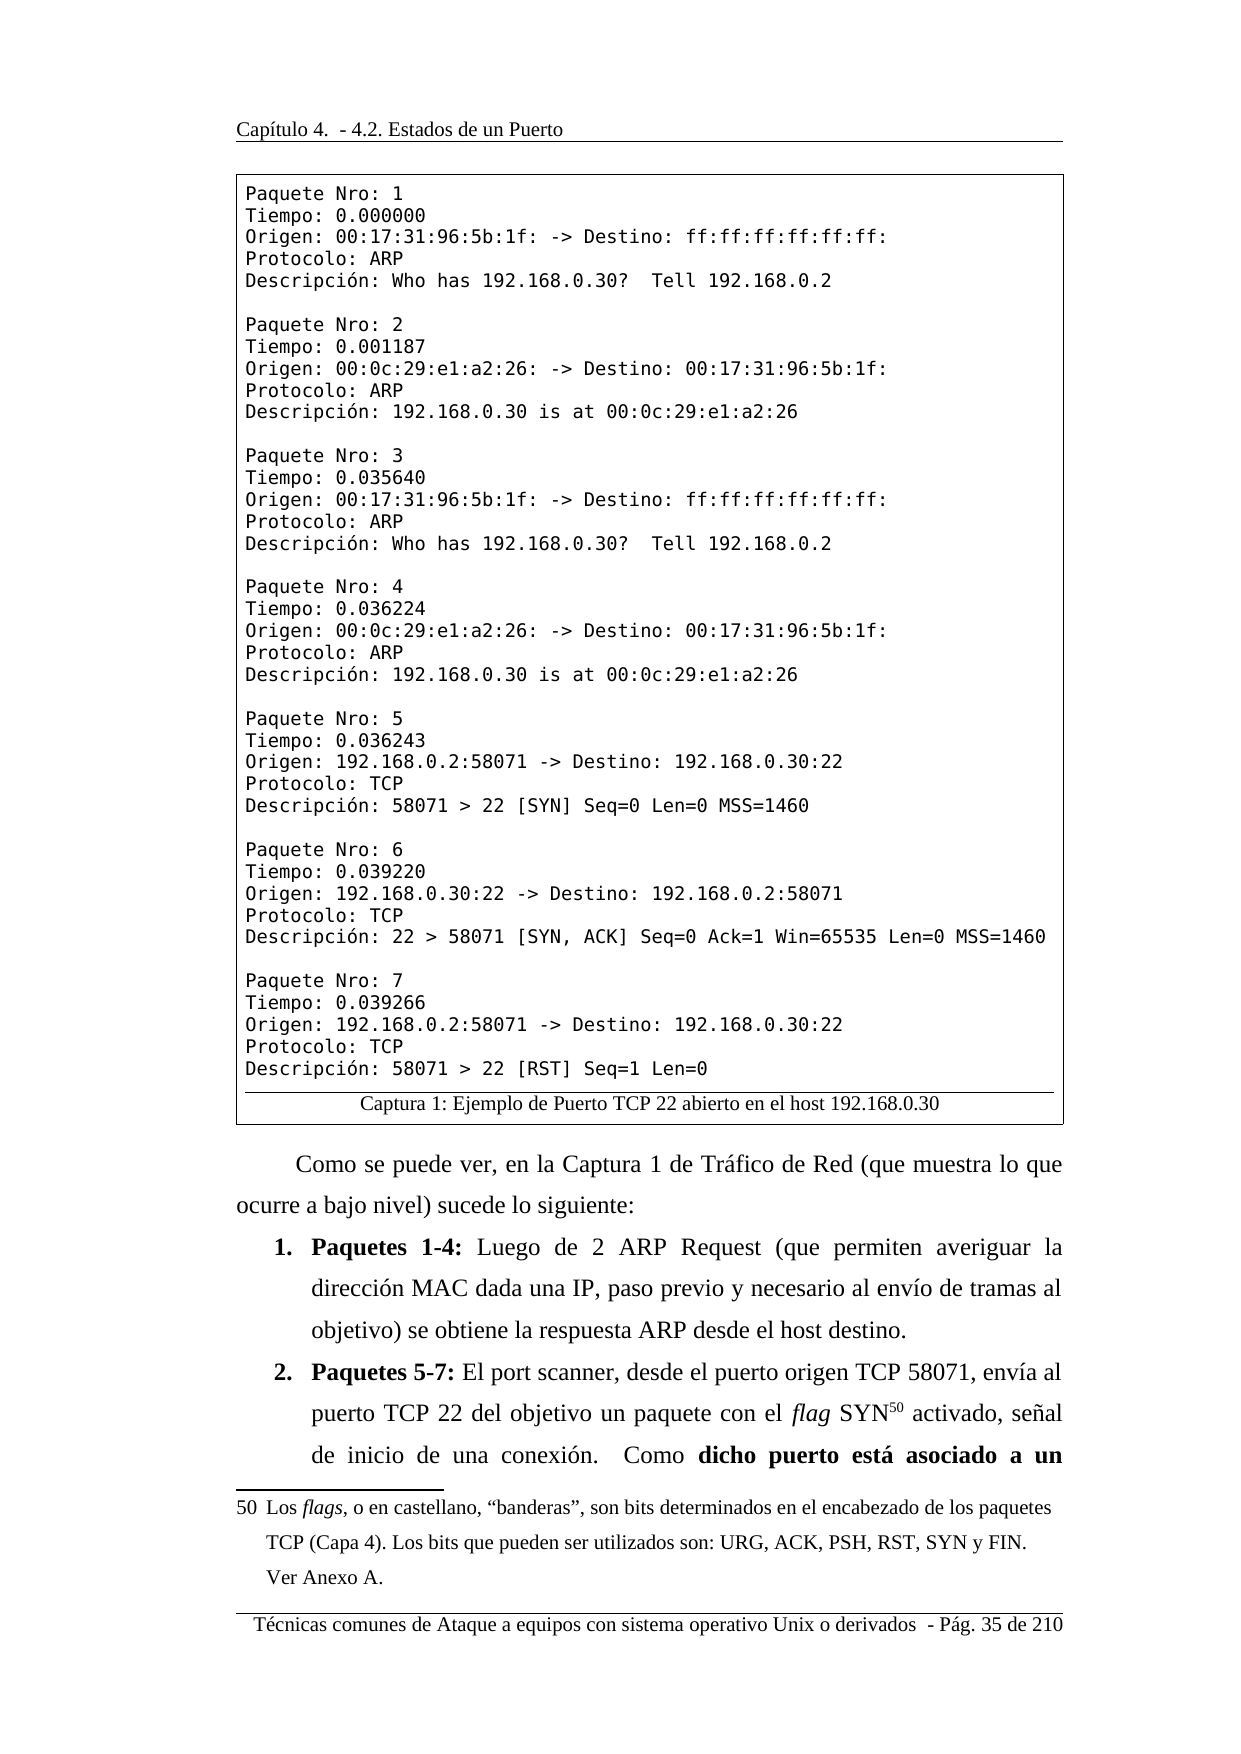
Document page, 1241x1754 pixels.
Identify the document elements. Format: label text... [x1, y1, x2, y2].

text [237, 175, 1063, 1124]
text Paquete Nro: 3 [245, 445, 1054, 467]
text Origen: 00:0c:29:e1:a2:26: -> Destino: 00:17:31:96:5b:1f: [245, 620, 1054, 642]
text Descripción: Who has 192.168.0.30? Tell 192.168.0.2 [245, 533, 1054, 554]
text Origen: 192.168.0.30:22 -> Destino: 192.168.0.2:58071 [245, 883, 1054, 904]
text Como se puede ver, en la Captura 1 de Tráfico de Red (que muestra lo que ocurre a bajo nivel) sucede lo siguiente: [236, 1125, 1063, 1219]
text Paquete Nro: 6 [245, 839, 1054, 861]
text Paquete Nro: 5 [245, 708, 1054, 729]
text Origen: 192.168.0.2:58071 -> Destino: 192.168.0.30:22 [245, 1014, 1054, 1036]
text Descripción: 192.168.0.30 is at 00:0c:29:e1:a2:26 [245, 664, 1054, 686]
text Tiempo: 0.039220 [245, 861, 1054, 883]
text Tiempo: 0.039266 [245, 992, 1054, 1014]
text Protocolo: TCP [245, 904, 1054, 926]
text Descripción: Who has 192.168.0.30? Tell 192.168.0.2 [245, 270, 1054, 292]
text Tiempo: 0.035640 [245, 467, 1054, 489]
text Descripción: 58071 > 22 [RST] Seq=1 Len=0 [245, 1058, 1054, 1079]
list Paquetes 5-7: El port scanner, desde el puerto origen TCP 58071, envía al puerto TCP 22 del objetivo un paquete con el flag SYN activado, señal de inicio de una conexión. Como dicho puerto está asociado a un servicio, el Sistema Operativo destino responde con un SYN+ACK. Luego el paquete llega al origen; no hay dudas, al recibir el SYN+ACK desde el puerto 22, el port scanner está seguro de que algún servicio está escuchando allí, por lo que se termina la prueba, estableciendo que el puerto 22 del objetivo está abierto. Por último, se envía un nuevo paquete con el flag RST (de “reset”) para impedir el establecimiento completo de la conexión. Así la prueba trata de pasar desapercibida para el host destino. [274, 1358, 1063, 1468]
text Origen: 00:0c:29:e1:a2:26: -> Destino: 00:17:31:96:5b:1f: [245, 358, 1054, 379]
text Protocolo: ARP [245, 511, 1054, 533]
text Descripción: 22 > 58071 [SYN, ACK] Seq=0 Ack=1 Win=65535 Len=0 MSS=1460 [245, 926, 1054, 948]
text Paquete Nro: 4 [245, 576, 1054, 598]
text Tiempo: 0.036224 [245, 598, 1054, 620]
text Origen: 00:17:31:96:5b:1f: -> Destino: ff:ff:ff:ff:ff:ff: [245, 489, 1054, 511]
text Protocolo: TCP [245, 1036, 1054, 1058]
text Protocolo: ARP [245, 379, 1054, 401]
list Los flags, o en castellano, “banderas”, son bits determinados en el encabezado de los paquetes TCP (Capa 4). Los bits que pueden ser utilizados son: URG, ACK, PSH, RST, SYN y FIN. Ver Anexo A. [236, 1496, 1063, 1589]
text Captura 1: Ejemplo de Puerto TCP 22 abierto en el host 192.168.0.30 [245, 1093, 1054, 1115]
text Paquete Nro: 7 [245, 970, 1054, 992]
text Protocolo: ARP [245, 248, 1054, 270]
text Descripción: 58071 > 22 [SYN] Seq=0 Len=0 MSS=1460 [245, 795, 1054, 817]
text Origen: 00:17:31:96:5b:1f: -> Destino: ff:ff:ff:ff:ff:ff: [245, 226, 1054, 248]
list Paquetes 1-4: Luego de 2 ARP Request (que permiten averiguar la dirección MAC dada una IP, paso previo y necesario al envío de tramas al objetivo) se obtiene la respuesta ARP desde el host destino. [274, 1233, 1063, 1344]
text Origen: 192.168.0.2:58071 -> Destino: 192.168.0.30:22 [245, 751, 1054, 773]
text Tiempo: 0.001187 [245, 336, 1054, 358]
text Paquete Nro: 2 [245, 314, 1054, 336]
text Tiempo: 0.036243 [245, 729, 1054, 751]
text Descripción: 192.168.0.30 is at 00:0c:29:e1:a2:26 [245, 401, 1054, 423]
text Paquete Nro: 1 [245, 183, 1054, 204]
text Tiempo: 0.000000 [245, 204, 1054, 226]
text Protocolo: TCP [245, 773, 1054, 795]
text Protocolo: ARP [245, 642, 1054, 664]
